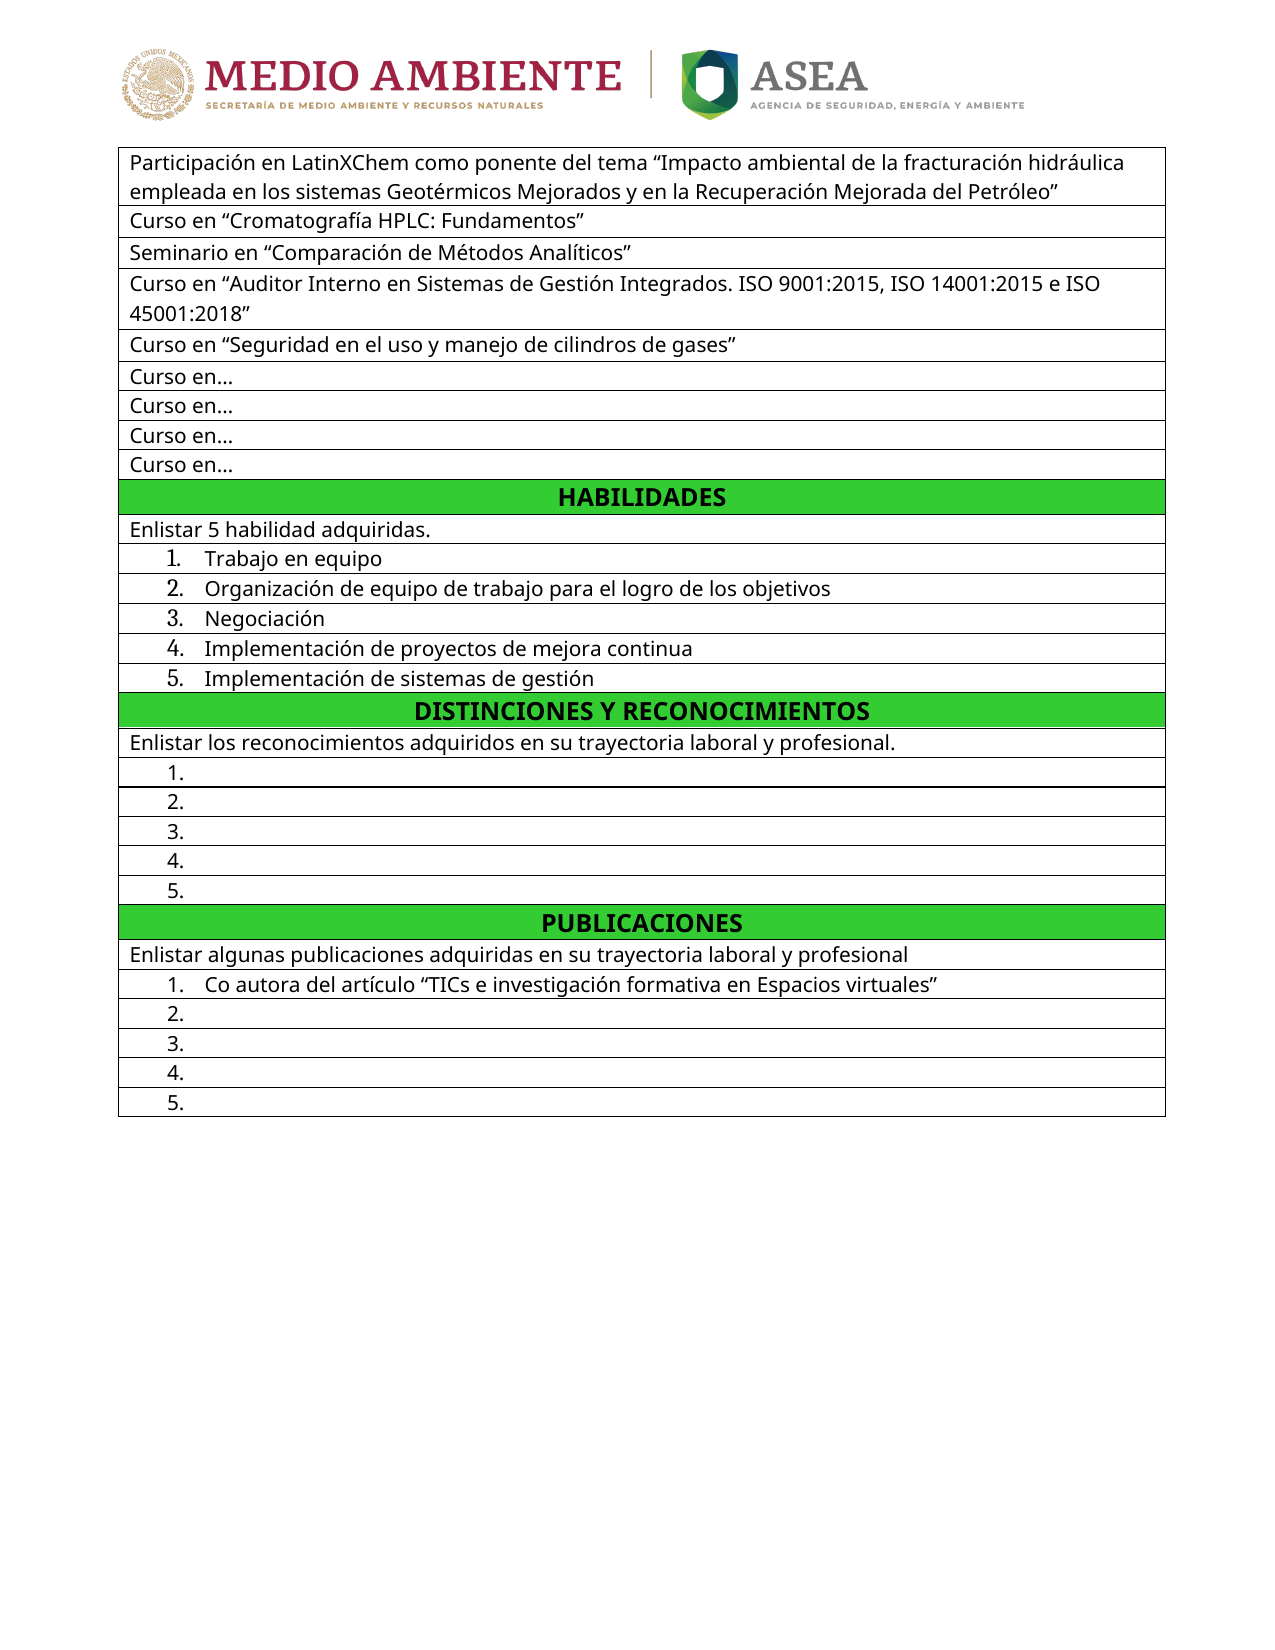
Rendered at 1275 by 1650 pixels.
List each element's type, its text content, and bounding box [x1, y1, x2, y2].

table_cell HABILIDADES [119, 480, 1165, 514]
table_cell Enlistar los reconocimientos adquiridos en su trayectoria laboral y profesional. [119, 729, 1165, 757]
table_cell [119, 999, 1165, 1028]
table_cell Trabajo en equipo [119, 544, 1165, 573]
table_cell Curso en… [119, 421, 1165, 449]
table_cell Implementación de proyectos de mejora continua [119, 634, 1165, 662]
table_cell Seminario en “Comparación de Métodos Analíticos” [119, 238, 1165, 268]
table_cell Curso en… [119, 450, 1165, 479]
table_cell Organización de equipo de trabajo para el logro de los objetivos [119, 574, 1165, 603]
table_cell Enlistar algunas publicaciones adquiridas en su trayectoria laboral y profesional [119, 940, 1165, 969]
table_cell Participación en LatinXChem como ponente del tema “Impacto ambiental de la fracturación hidráulica empleada en los sistemas Geotérmicos Mejorados y en la Recuperación Mejorada del Petróleo” [119, 148, 1165, 205]
table_cell [119, 1058, 1165, 1087]
table_cell Curso en… [119, 362, 1165, 390]
table_cell [119, 1088, 1165, 1116]
table_cell DISTINCIONES Y RECONOCIMIENTOS [119, 693, 1165, 727]
table_cell Enlistar 5 habilidad adquiridas. [119, 515, 1165, 543]
table_cell Curso en “Seguridad en el uso y manejo de cilindros de gases” [119, 330, 1165, 361]
table_cell Negociación [119, 604, 1165, 633]
picture [117, 46, 1033, 122]
table_cell [119, 1029, 1165, 1057]
table_cell [119, 758, 1165, 786]
table_cell Curso en… [119, 391, 1165, 420]
table_cell Implementación de sistemas de gestión [119, 664, 1165, 692]
table_cell [119, 817, 1165, 845]
table_cell Co autora del artículo “TICs e investigación formativa en Espacios virtuales” [119, 970, 1165, 998]
table_cell Curso en “Cromatografía HPLC: Fundamentos” [119, 206, 1165, 237]
table_cell Curso en “Auditor Interno en Sistemas de Gestión Integrados. ISO 9001:2015, ISO 14001:2015 e ISO 45001:2018” [119, 269, 1165, 329]
table_cell [119, 846, 1165, 875]
table_cell [119, 876, 1165, 904]
table_cell PUBLICACIONES [119, 905, 1165, 939]
table_cell [119, 788, 1165, 816]
